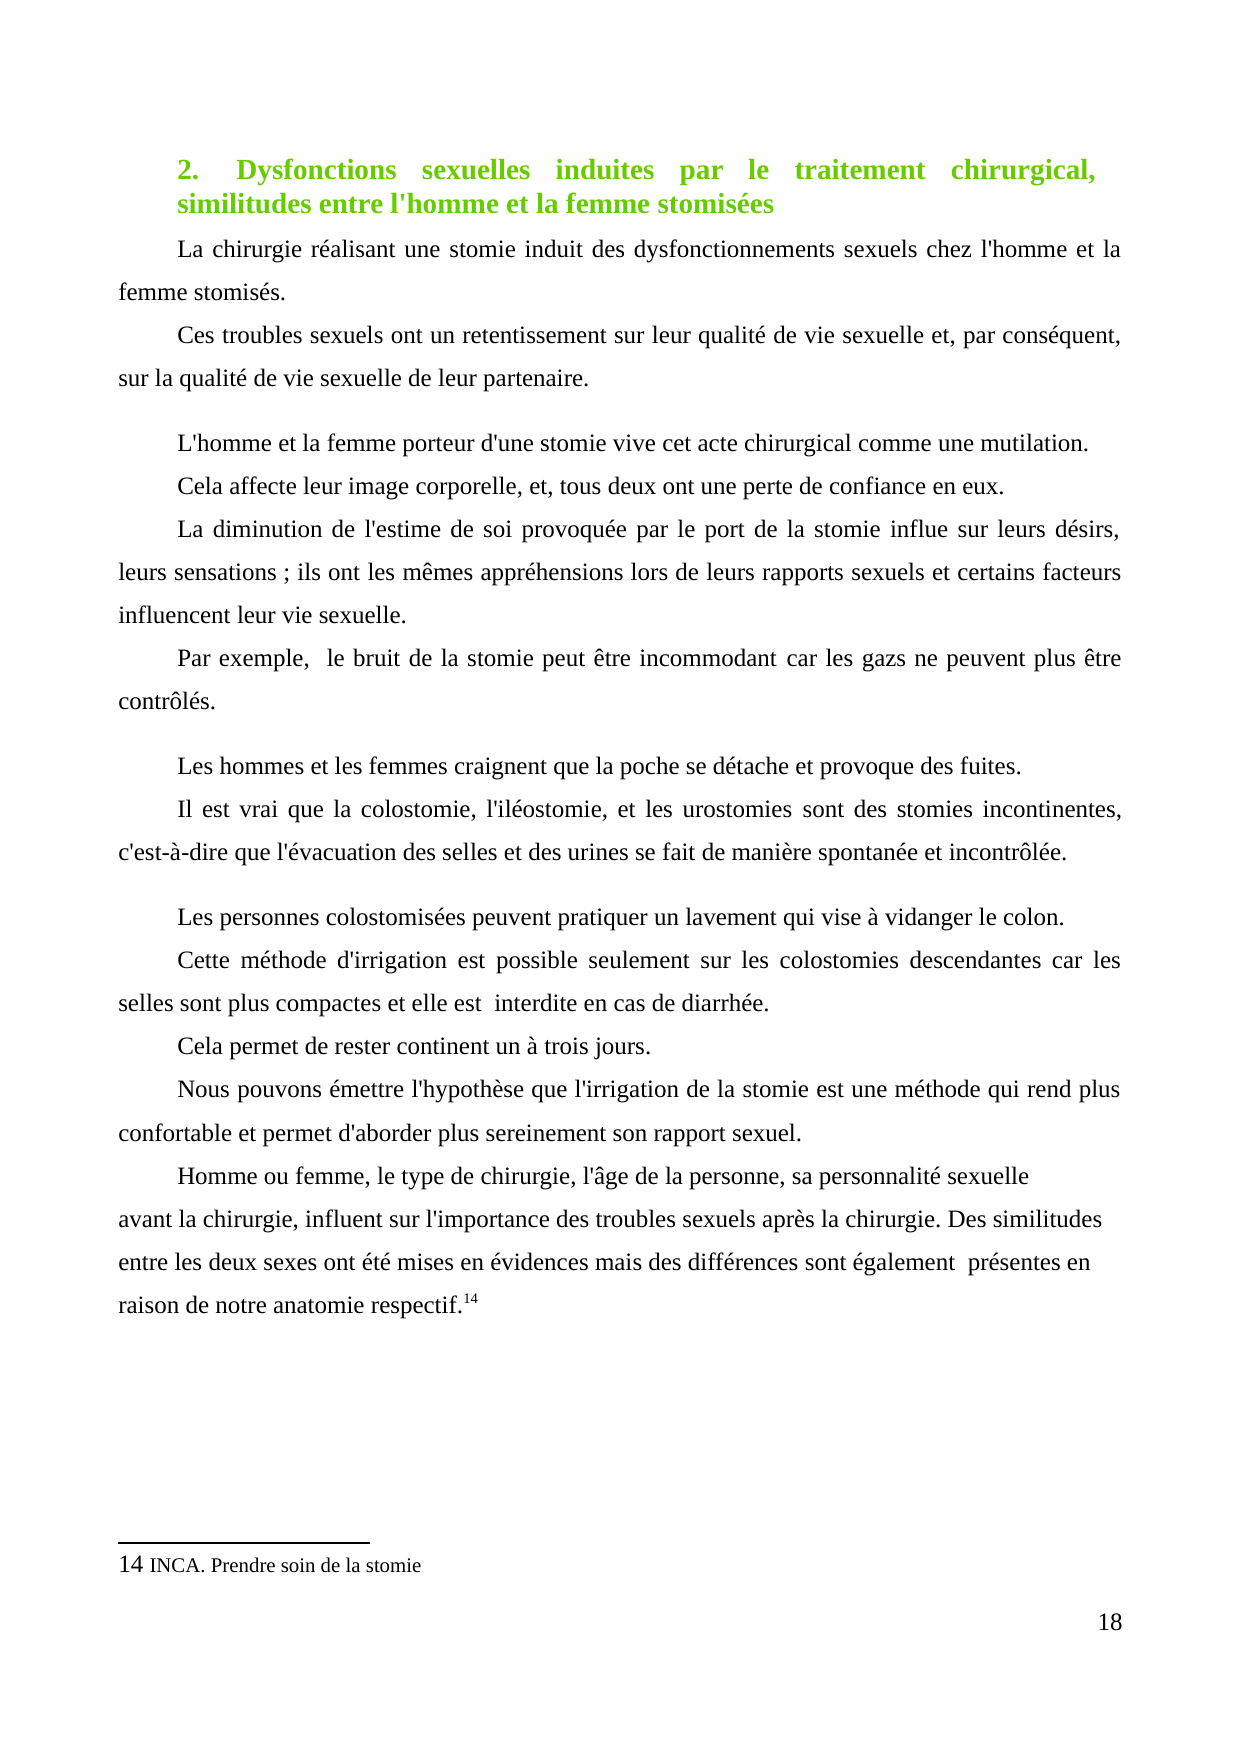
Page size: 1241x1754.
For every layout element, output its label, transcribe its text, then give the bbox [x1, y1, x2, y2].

text INCA. Prendre soin de la stomie [118, 1549, 1122, 1578]
text Par exemple, le bruit de la stomie peut être incommodant car les gazs ne peuvent plus être contrôlés. [118, 643, 1122, 715]
text 2. Dysfonctions sexuelles induites par le traitement chirurgical, similitudes entre l'homme et la femme stomisées [118, 152, 1122, 219]
text avant la chirurgie, influent sur l'importance des troubles sexuels après la chirurgie. Des similitudes entre les deux sexes ont été mises en évidences mais des différences sont également présentes en raison de notre anatomie respectif. [118, 1204, 1122, 1319]
text Les personnes colostomisées peuvent pratiquer un lavement qui vise à vidanger le colon. [118, 902, 1122, 931]
text Ces troubles sexuels ont un retentissement sur leur qualité de vie sexuelle et, par conséquent, sur la qualité de vie sexuelle de leur partenaire. [118, 320, 1122, 392]
text Cela permet de rester continent un à trois jours. [118, 1031, 1122, 1060]
text Cette méthode d'irrigation est possible seulement sur les colostomies descendantes car les selles sont plus compactes et elle est interdite en cas de diarrhée. [118, 945, 1122, 1017]
text Il est vrai que la colostomie, l'iléostomie, et les urostomies sont des stomies incontinentes, c'est-à-dire que l'évacuation des selles et des urines se fait de manière spontanée et incontrôlée. [118, 794, 1122, 866]
text La chirurgie réalisant une stomie induit des dysfonctionnements sexuels chez l'homme et la femme stomisés. [118, 234, 1122, 306]
text Homme ou femme, le type de chirurgie, l'âge de la personne, sa personnalité sexuelle [118, 1161, 1122, 1189]
text La diminution de l'estime de soi provoquée par le port de la stomie influe sur leurs désirs, leurs sensations ; ils ont les mêmes appréhensions lors de leurs rapports sexuels et certains facteurs influencent leur vie sexuelle. [118, 514, 1122, 629]
text L'homme et la femme porteur d'une stomie vive cet acte chirurgical comme une mutilation. [118, 428, 1122, 456]
text Cela affecte leur image corporelle, et, tous deux ont une perte de confiance en eux. [118, 471, 1122, 499]
text Nous pouvons émettre l'hypothèse que l'irrigation de la stomie est une méthode qui rend plus confortable et permet d'aborder plus sereinement son rapport sexuel. [118, 1074, 1122, 1146]
text Les hommes et les femmes craignent que la poche se détache et provoque des fuites. [118, 751, 1122, 780]
